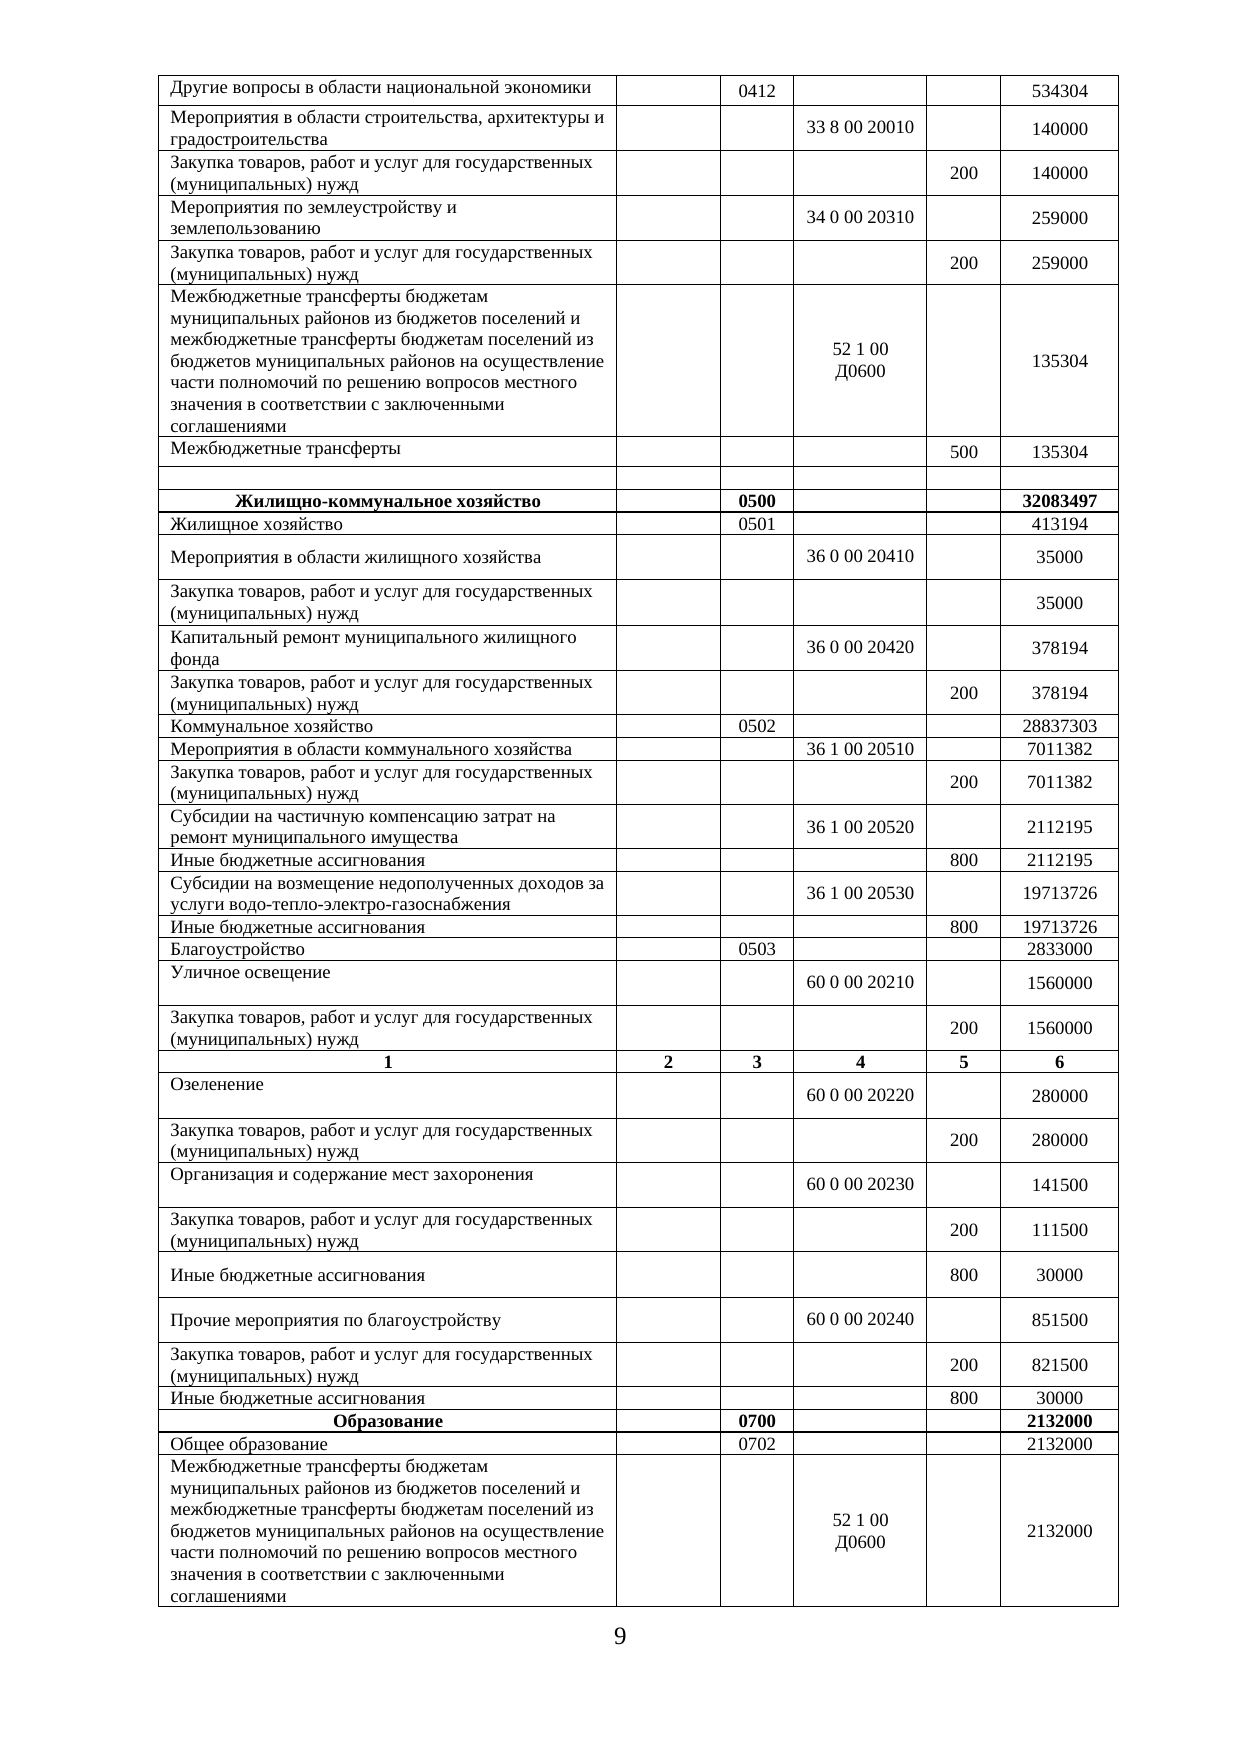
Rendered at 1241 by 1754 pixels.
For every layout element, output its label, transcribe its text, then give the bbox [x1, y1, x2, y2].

table_cell [617, 1119, 720, 1162]
table_cell 0503 [721, 938, 793, 960]
table_cell [927, 1410, 1000, 1431]
table_cell [617, 467, 720, 489]
table_cell Закупка товаров, работ и услуг для государственных (муниципальных) нужд [159, 151, 616, 194]
table_cell 52 1 00 Д0600 [794, 1455, 926, 1606]
table_cell Закупка товаров, работ и услуг для государственных (муниципальных) нужд [159, 1343, 616, 1386]
table_cell Закупка товаров, работ и услуг для государственных (муниципальных) нужд [159, 580, 616, 625]
table_cell [927, 513, 1000, 534]
table_cell [721, 535, 793, 579]
table_cell [927, 106, 1000, 150]
table_cell 3 [721, 1051, 793, 1072]
table_cell [721, 437, 793, 466]
table_cell 0702 [721, 1433, 793, 1454]
table_cell [927, 715, 1000, 737]
table_cell 28837303 [1001, 715, 1118, 737]
table_cell 36 1 00 20530 [794, 872, 926, 915]
table_cell [927, 1163, 1000, 1207]
table_cell Прочие мероприятия по благоустройству [159, 1298, 616, 1342]
table_cell [617, 738, 720, 759]
table_cell Организация и содержание мест захоронения [159, 1163, 616, 1207]
table_cell [794, 1208, 926, 1251]
table_cell [721, 285, 793, 436]
table_cell 200 [927, 1119, 1000, 1162]
table_cell 32083497 [1001, 490, 1118, 511]
table_cell [927, 196, 1000, 240]
table_cell Жилищно-коммунальное хозяйство [159, 490, 616, 511]
table_cell 200 [927, 241, 1000, 284]
table_cell [721, 1387, 793, 1409]
table_cell [794, 467, 926, 489]
table_cell [721, 1073, 793, 1117]
table_cell [927, 76, 1000, 105]
table_cell Уличное освещение [159, 961, 616, 1005]
table_cell 280000 [1001, 1119, 1118, 1162]
table_cell [617, 1298, 720, 1342]
table_cell [617, 151, 720, 194]
table_cell 2132000 [1001, 1410, 1118, 1431]
table_cell [794, 513, 926, 534]
table_cell [794, 580, 926, 625]
table_cell 7011382 [1001, 738, 1118, 759]
table_cell Закупка товаров, работ и услуг для государственных (муниципальных) нужд [159, 1006, 616, 1049]
table_cell [617, 437, 720, 466]
table_cell [721, 196, 793, 240]
table_cell 259000 [1001, 241, 1118, 284]
table_cell 33 8 00 20010 [794, 106, 926, 150]
table_cell [794, 490, 926, 511]
table_cell Другие вопросы в области национальной экономики [159, 76, 616, 105]
table_cell Жилищное хозяйство [159, 513, 616, 534]
table_cell [721, 580, 793, 625]
table_cell [721, 467, 793, 489]
table_cell Мероприятия в области жилищного хозяйства [159, 535, 616, 579]
table_cell [617, 513, 720, 534]
table_cell [617, 961, 720, 1005]
table_cell [927, 490, 1000, 511]
table_cell 19713726 [1001, 916, 1118, 937]
table_cell 141500 [1001, 1163, 1118, 1207]
table_cell Закупка товаров, работ и услуг для государственных (муниципальных) нужд [159, 1208, 616, 1251]
table_cell [794, 1006, 926, 1049]
table_cell [927, 805, 1000, 848]
table_cell [794, 241, 926, 284]
table_cell [617, 1208, 720, 1251]
table_cell Субсидии на возмещение недополученных доходов за услуги водо-тепло-электро-газоснабжения [159, 872, 616, 915]
table_cell [794, 1343, 926, 1386]
table_cell 30000 [1001, 1387, 1118, 1409]
table_cell 800 [927, 1387, 1000, 1409]
table_cell [927, 738, 1000, 759]
table_cell 135304 [1001, 437, 1118, 466]
table_cell 1560000 [1001, 961, 1118, 1005]
table_cell Иные бюджетные ассигнования [159, 916, 616, 937]
table_cell 534304 [1001, 76, 1118, 105]
table_cell 200 [927, 671, 1000, 714]
table_cell [721, 1455, 793, 1606]
table_cell [794, 151, 926, 194]
table_cell 7011382 [1001, 761, 1118, 804]
table_cell Общее образование [159, 1433, 616, 1454]
table_cell Межбюджетные трансферты бюджетам муниципальных районов из бюджетов поселений и межбюджетные трансферты бюджетам поселений из бюджетов муниципальных районов на осуществление части полномочий по решению вопросов местного значения в соответствии с заключенными соглашениями [159, 285, 616, 436]
table_cell [721, 106, 793, 150]
table_cell 200 [927, 151, 1000, 194]
table_cell [617, 76, 720, 105]
table_cell 2132000 [1001, 1455, 1118, 1606]
table_cell [927, 1298, 1000, 1342]
table_cell [617, 671, 720, 714]
table_cell 280000 [1001, 1073, 1118, 1117]
table_cell 36 0 00 20410 [794, 535, 926, 579]
table_cell [617, 1343, 720, 1386]
table_cell [927, 1455, 1000, 1606]
table_cell 259000 [1001, 196, 1118, 240]
table_cell [617, 241, 720, 284]
table_cell 378194 [1001, 626, 1118, 670]
table_cell [927, 285, 1000, 436]
table_cell [794, 437, 926, 466]
table_cell Озеленение [159, 1073, 616, 1117]
table_cell 135304 [1001, 285, 1118, 436]
table_cell [927, 1433, 1000, 1454]
table_cell [617, 580, 720, 625]
table_cell 19713726 [1001, 872, 1118, 915]
table_cell 1 [159, 1051, 616, 1072]
table_cell [617, 106, 720, 150]
table_cell 200 [927, 1006, 1000, 1049]
table_cell [721, 961, 793, 1005]
table_cell [794, 938, 926, 960]
table_cell [927, 938, 1000, 960]
table_cell 500 [927, 437, 1000, 466]
table_cell [721, 1252, 793, 1297]
table_cell Закупка товаров, работ и услуг для государственных (муниципальных) нужд [159, 671, 616, 714]
table_cell 821500 [1001, 1343, 1118, 1386]
table_cell [721, 761, 793, 804]
table_cell 36 1 00 20520 [794, 805, 926, 848]
table_cell [617, 805, 720, 848]
table_cell 60 0 00 20230 [794, 1163, 926, 1207]
table_cell 0501 [721, 513, 793, 534]
table_cell 60 0 00 20210 [794, 961, 926, 1005]
table_cell [794, 1252, 926, 1297]
table_cell [617, 1387, 720, 1409]
table_cell 5 [927, 1051, 1000, 1072]
table_cell [721, 626, 793, 670]
table_cell [617, 1455, 720, 1606]
table_cell [794, 1119, 926, 1162]
table_cell 111500 [1001, 1208, 1118, 1251]
table_cell [927, 535, 1000, 579]
table_cell 60 0 00 20220 [794, 1073, 926, 1117]
table_cell 35000 [1001, 535, 1118, 579]
table_cell Межбюджетные трансферты [159, 437, 616, 466]
table_cell 6 [1001, 1051, 1118, 1072]
table_cell [1001, 467, 1118, 489]
table_cell Закупка товаров, работ и услуг для государственных (муниципальных) нужд [159, 1119, 616, 1162]
table_cell [794, 1433, 926, 1454]
table_cell [617, 1410, 720, 1431]
table_cell 4 [794, 1051, 926, 1072]
table_cell [794, 849, 926, 871]
table_cell [794, 76, 926, 105]
table_cell 30000 [1001, 1252, 1118, 1297]
table_cell 140000 [1001, 106, 1118, 150]
table_cell 0412 [721, 76, 793, 105]
table_cell [721, 1343, 793, 1386]
table_cell 800 [927, 1252, 1000, 1297]
table_cell [617, 849, 720, 871]
table_cell 52 1 00 Д0600 [794, 285, 926, 436]
table_cell [159, 467, 616, 489]
table_cell [617, 1073, 720, 1117]
table_cell 413194 [1001, 513, 1118, 534]
table_cell [617, 761, 720, 804]
table_cell 2 [617, 1051, 720, 1072]
table_cell [794, 1410, 926, 1431]
table_cell Иные бюджетные ассигнования [159, 849, 616, 871]
table_cell 200 [927, 761, 1000, 804]
table_cell Коммунальное хозяйство [159, 715, 616, 737]
table_cell Благоустройство [159, 938, 616, 960]
table_cell [617, 285, 720, 436]
table_cell [617, 196, 720, 240]
table_cell Образование [159, 1410, 616, 1431]
table_cell 2833000 [1001, 938, 1118, 960]
table_cell [721, 1298, 793, 1342]
table_cell 851500 [1001, 1298, 1118, 1342]
table_cell [617, 1252, 720, 1297]
table_cell [721, 1208, 793, 1251]
table_cell [721, 151, 793, 194]
table_cell [617, 938, 720, 960]
table_cell 378194 [1001, 671, 1118, 714]
table_cell [794, 1387, 926, 1409]
table_cell Мероприятия в области строительства, архитектуры и градостроительства [159, 106, 616, 150]
table_cell [794, 916, 926, 937]
table_cell [927, 961, 1000, 1005]
table_cell Капитальный ремонт муниципального жилищного фонда [159, 626, 616, 670]
table_cell [617, 626, 720, 670]
table_cell [721, 849, 793, 871]
table_cell [927, 872, 1000, 915]
table_cell [927, 626, 1000, 670]
table_cell 35000 [1001, 580, 1118, 625]
table_cell [721, 1163, 793, 1207]
table_cell [794, 715, 926, 737]
table_cell [617, 1006, 720, 1049]
table_cell 0502 [721, 715, 793, 737]
table_cell [617, 916, 720, 937]
table_cell [721, 872, 793, 915]
table_cell 800 [927, 849, 1000, 871]
table_cell [927, 467, 1000, 489]
table_cell [721, 241, 793, 284]
table_cell [721, 1006, 793, 1049]
table_cell Иные бюджетные ассигнования [159, 1252, 616, 1297]
table_cell 2132000 [1001, 1433, 1118, 1454]
table_cell [617, 872, 720, 915]
table_cell 0700 [721, 1410, 793, 1431]
table_cell [794, 671, 926, 714]
table_cell Межбюджетные трансферты бюджетам муниципальных районов из бюджетов поселений и межбюджетные трансферты бюджетам поселений из бюджетов муниципальных районов на осуществление части полномочий по решению вопросов местного значения в соответствии с заключенными соглашениями [159, 1455, 616, 1606]
table_cell Субсидии на частичную компенсацию затрат на ремонт муниципального имущества [159, 805, 616, 848]
table_cell [927, 580, 1000, 625]
table_cell [927, 1073, 1000, 1117]
table_cell Мероприятия в области коммунального хозяйства [159, 738, 616, 759]
table_cell Закупка товаров, работ и услуг для государственных (муниципальных) нужд [159, 761, 616, 804]
table_cell Мероприятия по землеустройству и землепользованию [159, 196, 616, 240]
table_cell [721, 671, 793, 714]
table_cell 36 1 00 20510 [794, 738, 926, 759]
table_cell 200 [927, 1208, 1000, 1251]
table_cell [794, 761, 926, 804]
table_cell 800 [927, 916, 1000, 937]
table_cell Иные бюджетные ассигнования [159, 1387, 616, 1409]
table_cell [721, 1119, 793, 1162]
table_cell [721, 738, 793, 759]
table_cell Закупка товаров, работ и услуг для государственных (муниципальных) нужд [159, 241, 616, 284]
table_cell 2112195 [1001, 805, 1118, 848]
table_cell 1560000 [1001, 1006, 1118, 1049]
table_cell [721, 916, 793, 937]
table_cell 34 0 00 20310 [794, 196, 926, 240]
table_cell [617, 535, 720, 579]
table_cell [617, 1433, 720, 1454]
table_cell 0500 [721, 490, 793, 511]
table_cell 2112195 [1001, 849, 1118, 871]
table_cell 36 0 00 20420 [794, 626, 926, 670]
table_cell [617, 1163, 720, 1207]
table_cell 200 [927, 1343, 1000, 1386]
table_cell 140000 [1001, 151, 1118, 194]
table_cell [721, 805, 793, 848]
table_cell [617, 715, 720, 737]
table_cell 60 0 00 20240 [794, 1298, 926, 1342]
table_cell [617, 490, 720, 511]
